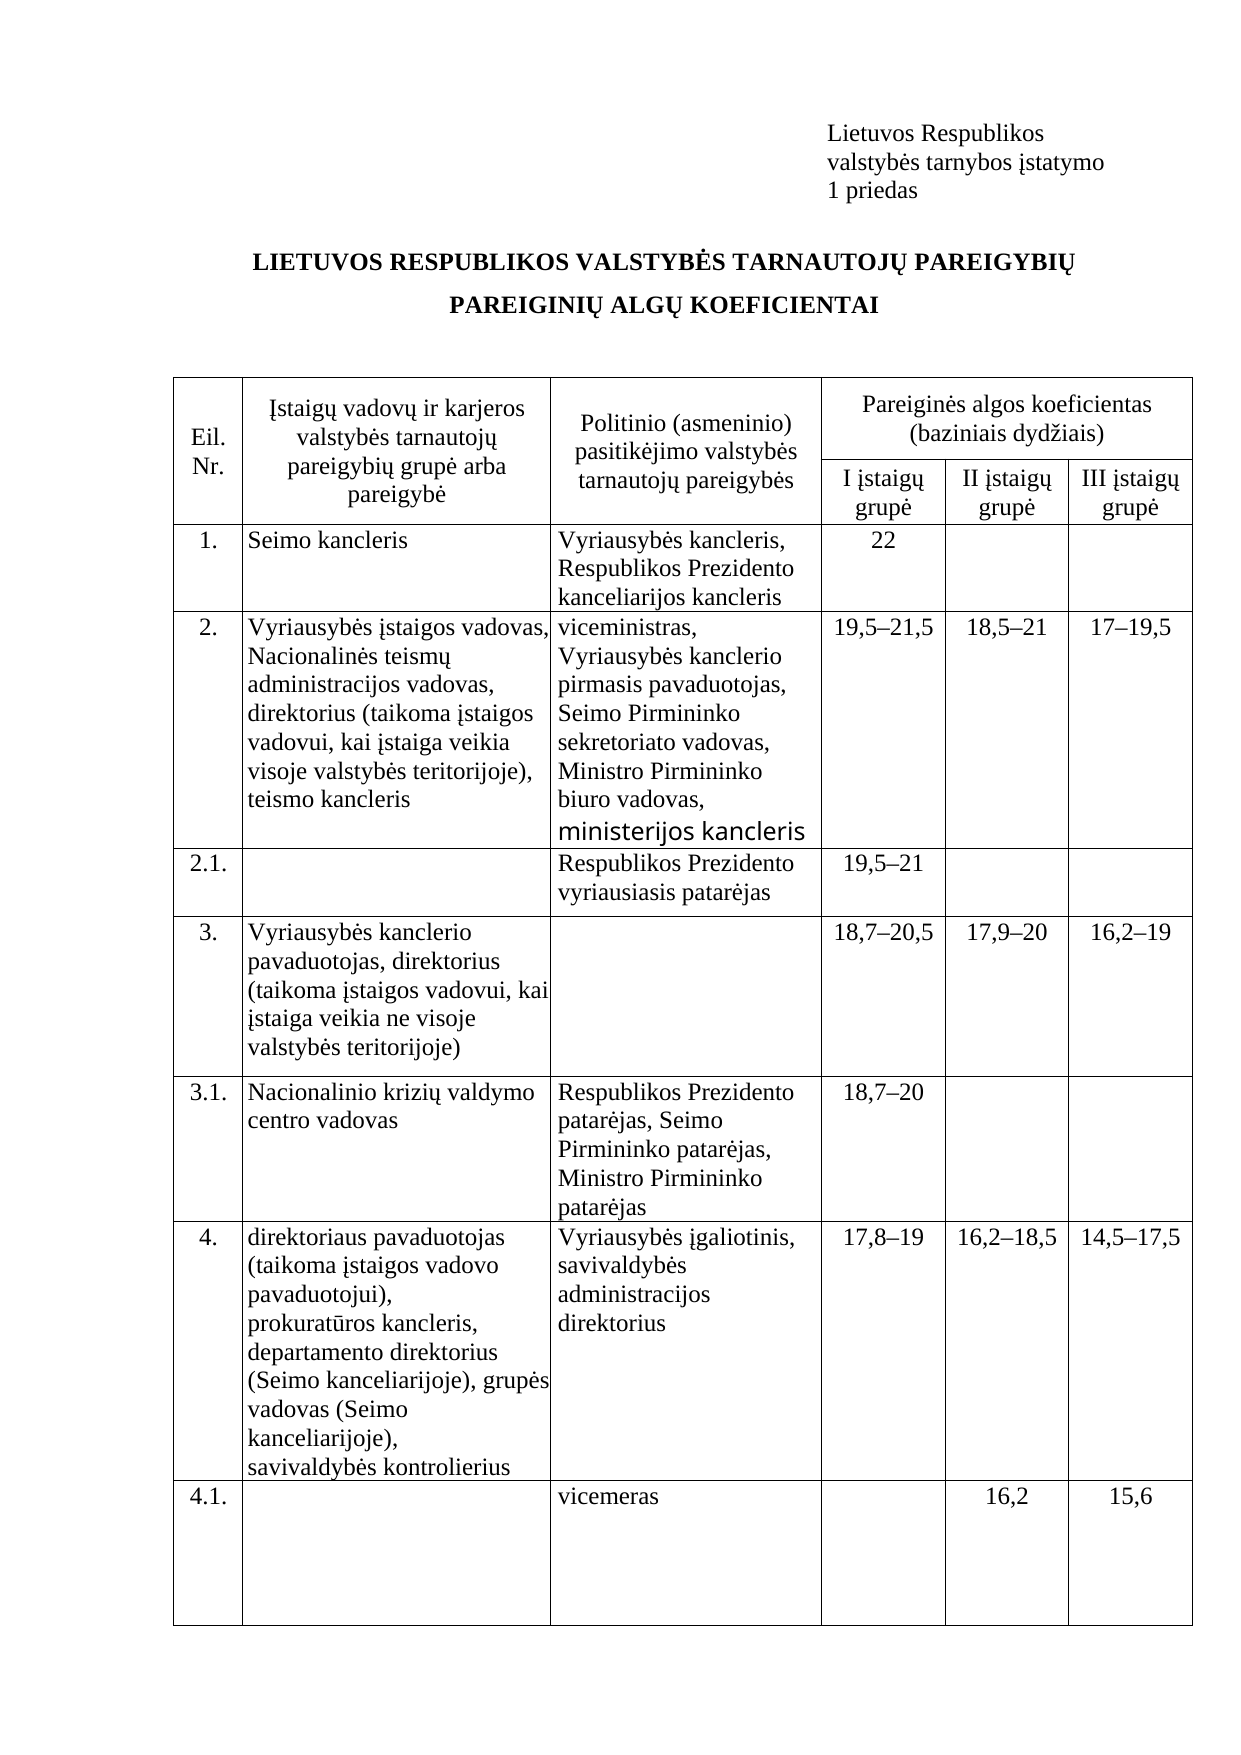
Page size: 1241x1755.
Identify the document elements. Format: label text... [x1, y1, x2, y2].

table_cell 14,5–17,5 [1069, 1222, 1192, 1480]
table_cell direktoriaus pavaduotojas (taikoma įstaigos vadovo pavaduotojui), prokuratūros kancleris, departamento direktorius (Seimo kanceliarijoje), grupės vadovas (Seimo kanceliarijoje), savivaldybės kontrolierius [243, 1222, 550, 1480]
table_cell viceministras, Vyriausybės kanclerio pirmasis pavaduotojas, Seimo Pirmininko sekretoriato vadovas, Ministro Pirmininko biuro vadovas, ministerijos kancleris [551, 612, 821, 847]
table_cell Vyriausybės įstaigos vadovas, Nacionalinės teismų administracijos vadovas, direktorius (taikoma įstaigos vadovui, kai įstaiga veikia visoje valstybės teritorijoje), teismo kancleris [243, 612, 550, 847]
table_cell Vyriausybės įgaliotinis, savivaldybės administracijos direktorius [551, 1222, 821, 1480]
table_cell [946, 849, 1068, 916]
table_cell 1. [174, 525, 242, 611]
table_cell 16,2 [946, 1481, 1068, 1625]
table_cell Respublikos Prezidento vyriausiasis patarėjas [551, 849, 821, 916]
table_cell [1069, 1077, 1192, 1221]
table_cell 18,7–20 [822, 1077, 945, 1221]
table_cell 19,5–21 [822, 849, 945, 916]
table_cell [946, 525, 1068, 611]
table_cell 17,8–19 [822, 1222, 945, 1480]
table_cell Vyriausybės kanclerio pavaduotojas, direktorius (taikoma įstaigos vadovui, kai įstaiga veikia ne visoje valstybės teritorijoje) [243, 917, 550, 1076]
table_header Įstaigų vadovų ir karjeros valstybės tarnautojų pareigybių grupė arba pareigybė [243, 378, 550, 524]
table_cell 3.1. [174, 1077, 242, 1221]
text valstybės tarnybos įstatymo [177, 147, 1152, 176]
table_cell Seimo kancleris [243, 525, 550, 611]
table_cell 15,6 [1069, 1481, 1192, 1625]
table_cell 19,5–21,5 [822, 612, 945, 847]
table_cell I įstaigų grupė [822, 460, 945, 524]
text 1 priedas [177, 176, 1152, 204]
table_cell 22 [822, 525, 945, 611]
table_cell III įstaigų grupė [1069, 460, 1192, 524]
table_cell [822, 1481, 945, 1625]
table_cell II įstaigų grupė [946, 460, 1068, 524]
table_cell vicemeras [551, 1481, 821, 1625]
table_cell 4. [174, 1222, 242, 1480]
table_cell 2.1. [174, 849, 242, 916]
text Lietuvos Respublikos [177, 118, 1157, 147]
table_cell Vyriausybės kancleris, Respublikos Prezidento kanceliarijos kancleris [551, 525, 821, 611]
table_header Politinio (asmeninio) pasitikėjimo valstybės tarnautojų pareigybės [551, 378, 821, 524]
table_cell [243, 849, 550, 916]
table_cell 16,2–18,5 [946, 1222, 1068, 1480]
table_cell [946, 1077, 1068, 1221]
table_cell 18,5–21 [946, 612, 1068, 847]
table_cell Respublikos Prezidento patarėjas, Seimo Pirmininko patarėjas, Ministro Pirmininko patarėjas [551, 1077, 821, 1221]
table_cell Nacionalinio krizių valdymo centro vadovas [243, 1077, 550, 1221]
text LIETUVOS RESPUBLIKOS VALSTYBĖS TARNAUTOJŲ PAREIGYBIŲ PAREIGINIŲ ALGŲ KOEFICIENTAI [177, 247, 1152, 319]
table_cell 18,7–20,5 [822, 917, 945, 1076]
table_cell 2. [174, 612, 242, 847]
table_cell 4.1. [174, 1481, 242, 1625]
table_cell 3. [174, 917, 242, 1076]
table_header Eil. Nr. [174, 378, 242, 524]
table_cell 16,2–19 [1069, 917, 1192, 1076]
table_cell [1069, 525, 1192, 611]
table_cell [243, 1481, 550, 1625]
table_cell 17,9–20 [946, 917, 1068, 1076]
table_cell 17–19,5 [1069, 612, 1192, 847]
table_cell [551, 917, 821, 1076]
table_header Pareiginės algos koeficientas (baziniais dydžiais) [822, 378, 1192, 458]
table_cell [1069, 849, 1192, 916]
